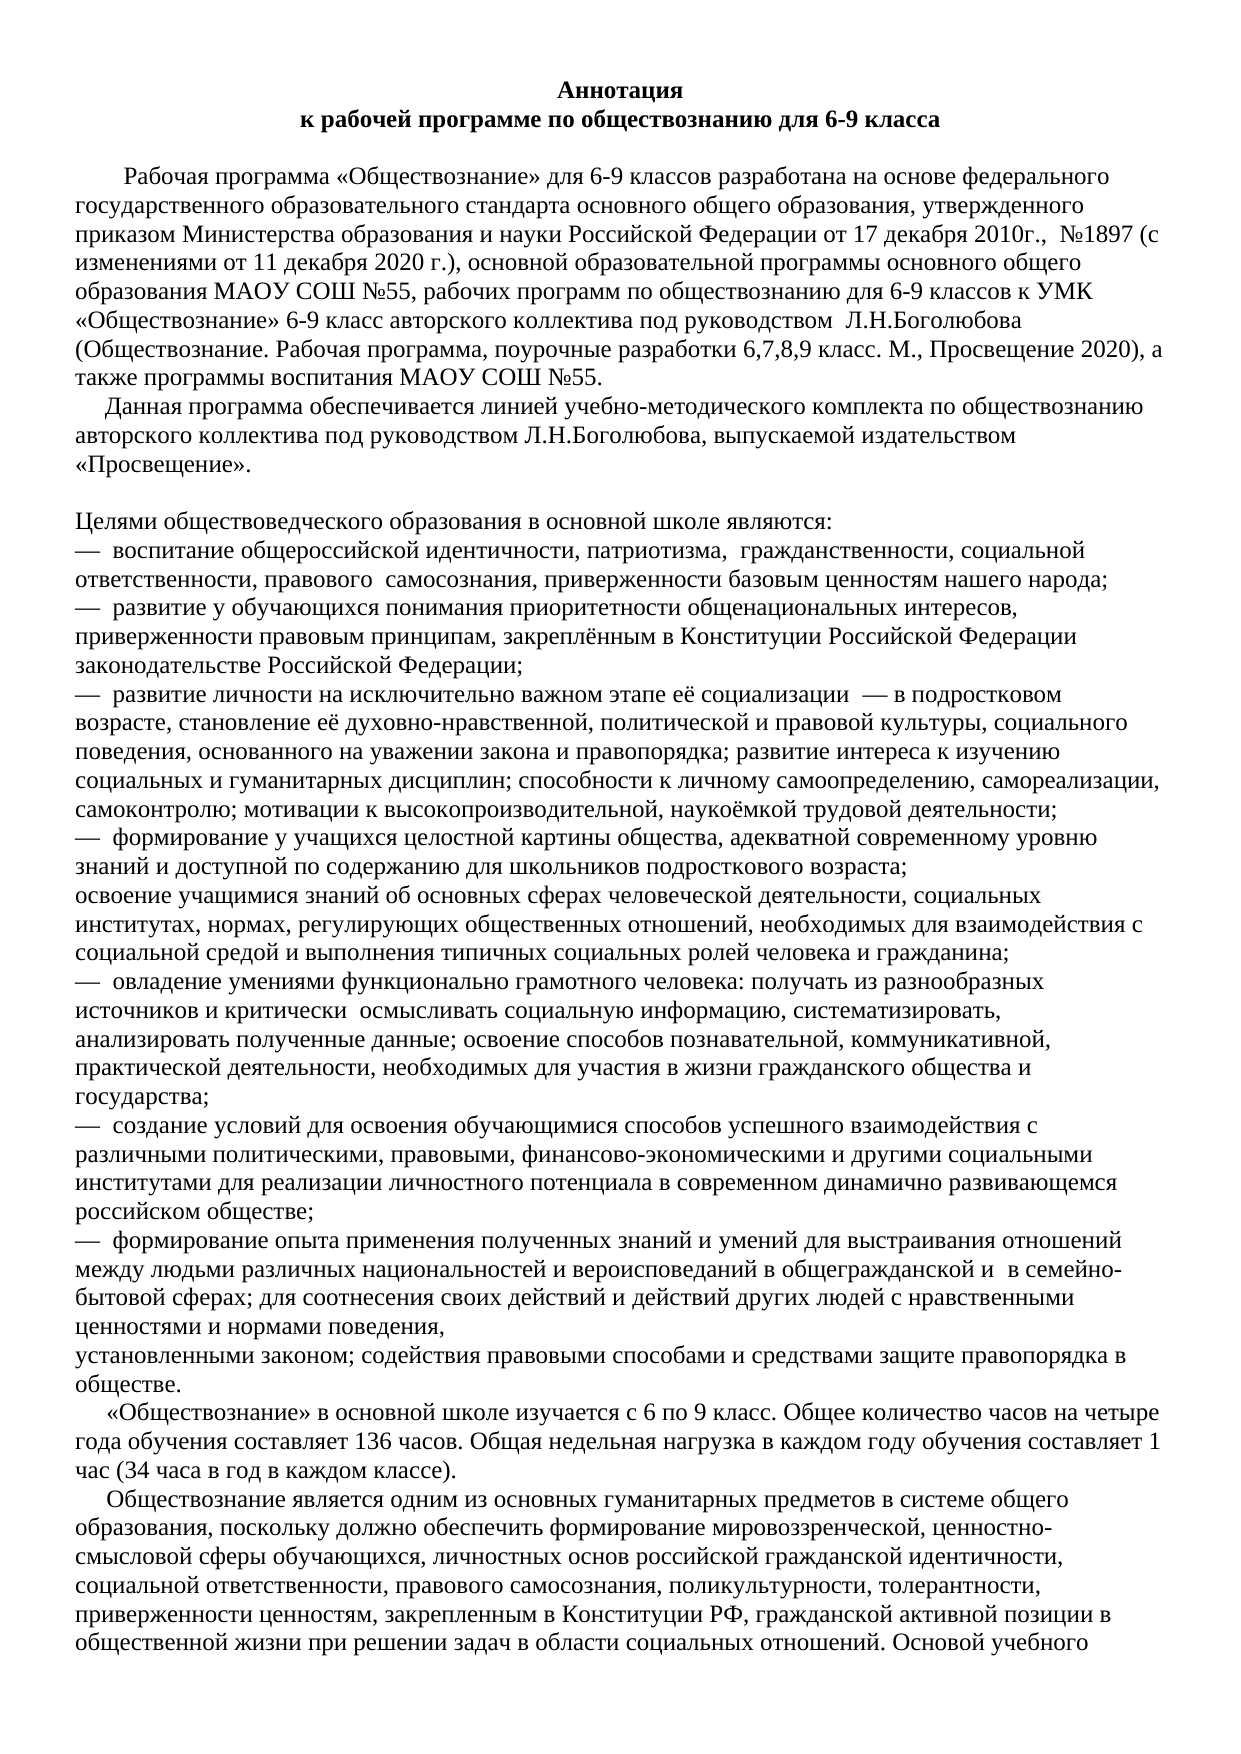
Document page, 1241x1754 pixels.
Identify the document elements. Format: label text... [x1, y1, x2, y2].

text — создание условий для освоения обучающимися способов успешного взаимодействия с различными политическими, правовыми, финансово-экономическими и другими социальными институтами для реализации личностного потенциала в современном динамично развивающемся российском обществе; [75, 1110, 1165, 1225]
text установленными законом; содействия правовыми способами и средствами защите правопорядка в обществе. [75, 1340, 1165, 1397]
text Рабочая программа «Обществознание» для 6-9 классов разработана на основе федерального государственного образовательного стандарта основного общего образования, утвержденного приказом Министерства образования и науки Российской Федерации от 17 декабря 2010г., №1897 (с изменениями от 11 декабря 2020 г.), основной образовательной программы основного общего образования МАОУ СОШ №55, рабочих программ по обществознанию для 6-9 классов к УМК «Обществознание» 6-9 класс авторского коллектива под руководством Л.Н.Боголюбова (Обществознание. Рабочая программа, поурочные разработки 6,7,8,9 класс. М., Просвещение 2020), а также программы воспитания МАОУ СОШ №55. [75, 161, 1165, 391]
text Обществознание является одним из основных гуманитарных предметов в системе общего образования, поскольку должно обеспечить формирование мировоззренческой, ценностно-смысловой сферы обучающихся, личностных основ российской гражданской идентичности, социальной ответственности, правового самосознания, поликультурности, толерантности, приверженности ценностям, закрепленным в Конституции РФ, гражданской активной позиции в общественной жизни при решении задач в области социальных отношений. Основой учебного [75, 1484, 1165, 1656]
text анализировать полученные данные; освоение способов познавательной, коммуникативной, практической деятельности, необходимых для участия в жизни гражданского общества и государства; [75, 1024, 1165, 1110]
text к рабочей программе по обществознанию для 6-9 класса [75, 104, 1165, 132]
text — развитие личности на исключительно важном этапе её социализации — в подростковом возрасте, становление её духовно-нравственной, политической и правовой культуры, социального поведения, основанного на уважении закона и правопорядка; развитие интереса к изучению социальных и гуманитарных дисциплин; способности к личному самоопределению, самореализации, самоконтролю; мотивации к высокопроизводительной, наукоёмкой трудовой деятельности; [75, 679, 1165, 822]
text Данная программа обеспечивается линией учебно-методического комплекта по обществознанию авторского коллектива под руководством Л.Н.Боголюбова, выпускаемой издательством «Просвещение». [75, 391, 1165, 477]
text Целями обществоведческого образования в основной школе являются: [75, 506, 1165, 535]
text «Обществознание» в основной школе изучается с 6 по 9 класс. Общее количество часов на четыре года обучения составляет 136 часов. Общая недельная нагрузка в каждом году обучения составляет 1 час (34 часа в год в каждом классе). [75, 1397, 1165, 1484]
text — воспитание общероссийской идентичности, патриотизма, гражданственности, социальной ответственности, правового самосознания, приверженности базовым ценностям нашего народа; [75, 535, 1165, 592]
text освоение учащимися знаний об основных сферах человеческой деятельности, социальных институтах, нормах, регулирующих общественных отношений, необходимых для взаимодействия с социальной средой и выполнения типичных социальных ролей человека и гражданина; [75, 880, 1165, 966]
text — овладение умениями функционально грамотного человека: получать из разнообразных источников и критически осмысливать социальную информацию, систематизировать, [75, 966, 1165, 1024]
text — формирование у учащихся целостной картины общества, адекватной современному уровню знаний и доступной по содержанию для школьников подросткового возраста; [75, 822, 1165, 880]
text — развитие у обучающихся понимания приоритетности общенациональных интересов, приверженности правовым принципам, закреплённым в Конституции Российской Федерации законодательстве Российской Федерации; [75, 592, 1165, 679]
text — формирование опыта применения полученных знаний и умений для выстраивания отношений между людьми различных национальностей и вероисповеданий в общегражданской и в семейно-бытовой сферах; для соотнесения своих действий и действий других людей с нравственными ценностями и нормами поведения, [75, 1225, 1165, 1340]
text Аннотация [75, 75, 1165, 104]
